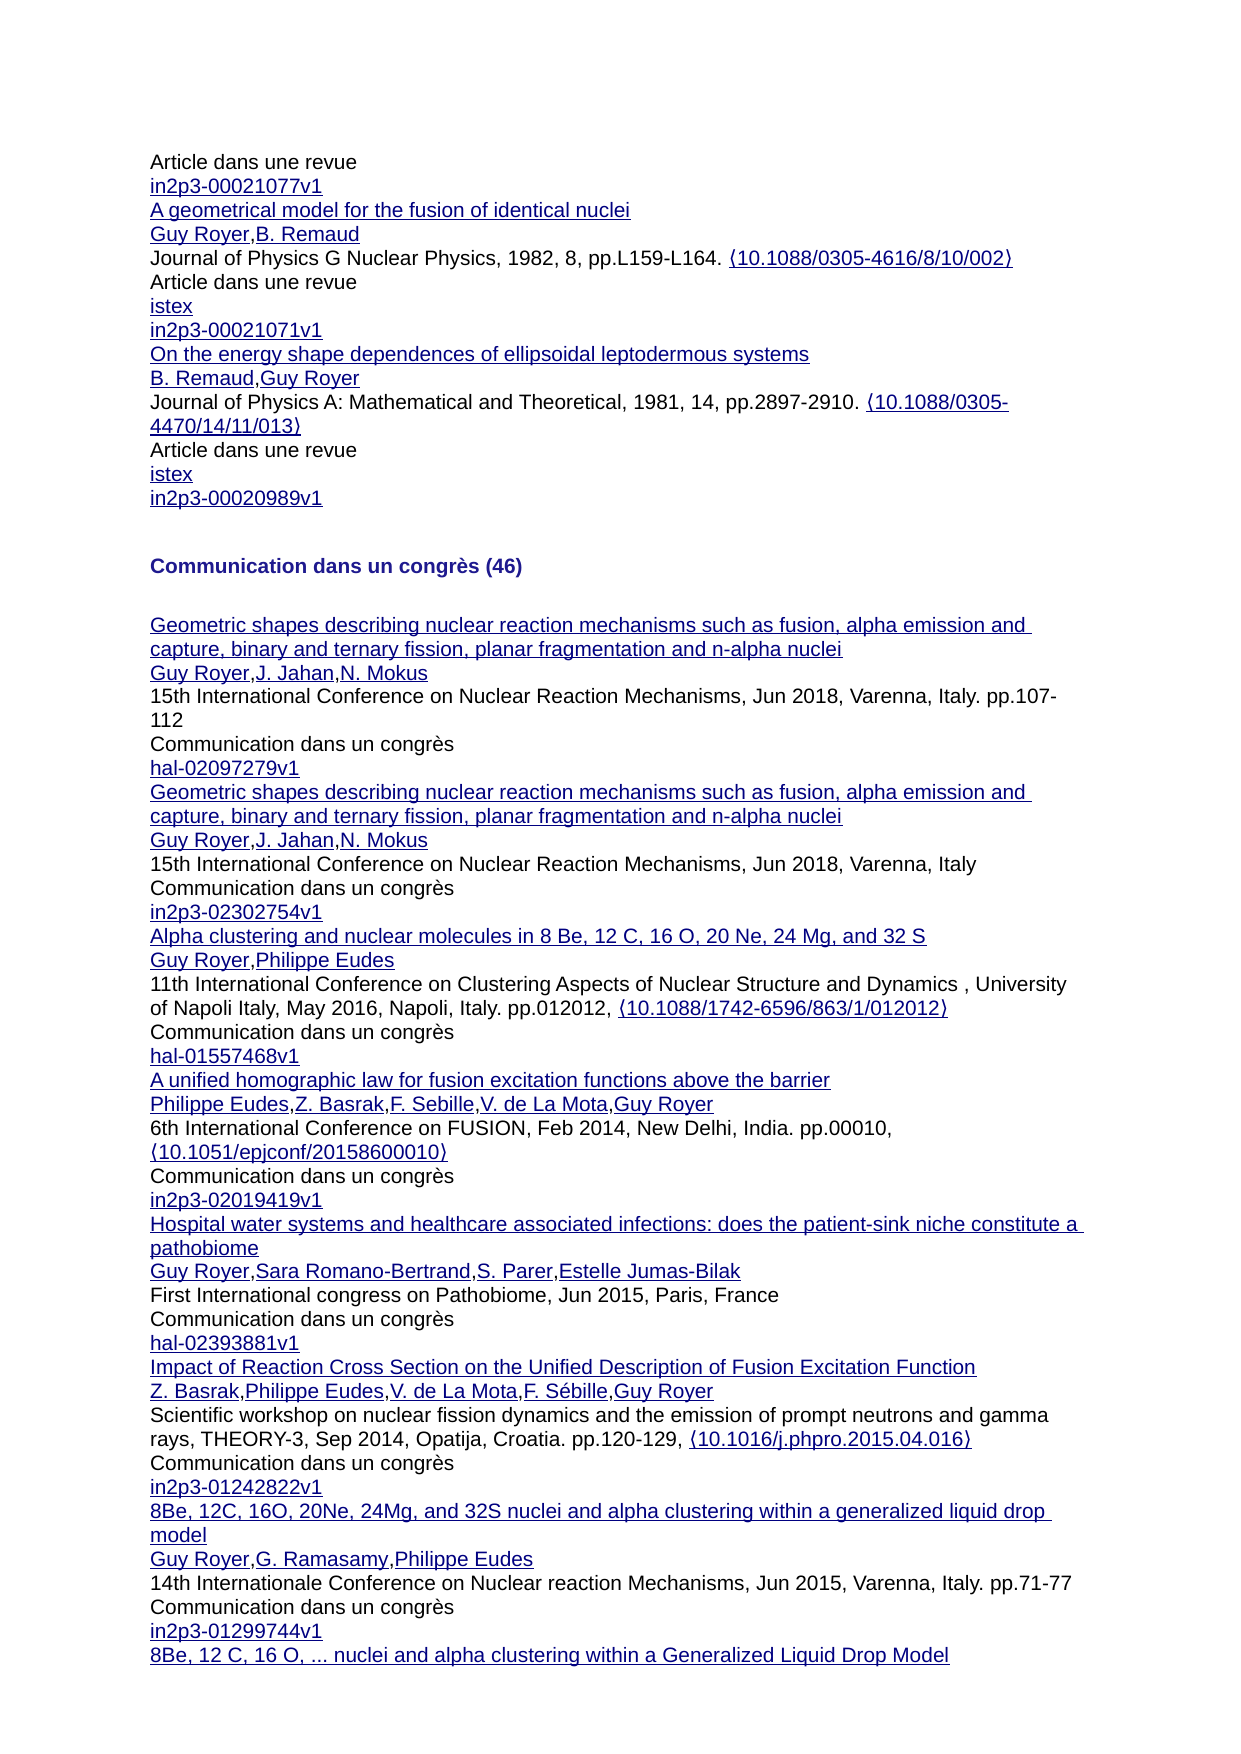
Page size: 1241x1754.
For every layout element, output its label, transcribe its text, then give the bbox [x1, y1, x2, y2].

table_cell Alpha clustering and nuclear molecules in 8 Be, 12 C, 16 O, 20 Ne, 24 Mg, and 32 S Guy Royer,Philippe Eudes 11th International Conference on Clustering Aspects of Nuclear Structure and Dynamics , University of Napoli Italy, May 2016, Napoli, Italy. pp.012012, ⟨10.1088/1742-6596/863/1/012012⟩ Communication dans un congrès hal-01557468v1 [150, 924, 1090, 1068]
table_cell A unified homographic law for fusion excitation functions above the barrier Philippe Eudes,Z. Basrak,F. Sebille,V. de La Mota,Guy Royer 6th International Conference on FUSION, Feb 2014, New Delhi, India. pp.00010, ⟨10.1051/epjconf/20158600010⟩ Communication dans un congrès in2p3-02019419v1 [150, 1068, 1090, 1211]
table_cell Hospital water systems and healthcare associated infections: does the patient-sink niche constitute a pathobiome Guy Royer,Sara Romano-Bertrand,S. Parer,Estelle Jumas-Bilak First International congress on Pathobiome, Jun 2015, Paris, France Communication dans un congrès hal-02393881v1 [150, 1211, 1090, 1355]
table_cell Impact of Reaction Cross Section on the Unified Description of Fusion Excitation Function Z. Basrak,Philippe Eudes,V. de La Mota,F. Sébille,Guy Royer Scientific workshop on nuclear fission dynamics and the emission of prompt neutrons and gamma rays, THEORY-3, Sep 2014, Opatija, Croatia. pp.120-129, ⟨10.1016/j.phpro.2015.04.016⟩ Communication dans un congrès in2p3-01242822v1 [150, 1355, 1090, 1499]
table_cell 8Be, 12C, 16O, 20Ne, 24Mg, and 32S nuclei and alpha clustering within a generalized liquid drop model Guy Royer,G. Ramasamy,Philippe Eudes 14th Internationale Conference on Nuclear reaction Mechanisms, Jun 2015, Varenna, Italy. pp.71-77 Communication dans un congrès in2p3-01299744v1 [150, 1499, 1090, 1643]
table_cell A geometrical model for the fusion of identical nuclei Guy Royer,B. Remaud Journal of Physics G Nuclear Physics, 1982, 8, pp.L159-L164. ⟨10.1088/0305-4616/8/10/002⟩ Article dans une revue istex in2p3-00021071v1 [150, 198, 1090, 342]
table_cell Geometric shapes describing nuclear reaction mechanisms such as fusion, alpha emission and capture, binary and ternary fission, planar fragmentation and n-alpha nuclei Guy Royer,J. Jahan,N. Mokus 15th International Conference on Nuclear Reaction Mechanisms, Jun 2018, Varenna, Italy Communication dans un congrès in2p3-02302754v1 [150, 780, 1090, 924]
table_cell 8Be, 12 C, 16 O, ... nuclei and alpha clustering within a Generalized Liquid Drop Model [150, 1643, 1090, 1667]
table_header Geometric shapes describing nuclear reaction mechanisms such as fusion, alpha emission and capture, binary and ternary fission, planar fragmentation and n-alpha nuclei Guy Royer,J. Jahan,N. Mokus 15th International Conference on Nuclear Reaction Mechanisms, Jun 2018, Varenna, Italy. pp.107-112 Communication dans un congrès hal-02097279v1 [150, 613, 1090, 780]
table_cell On the energy shape dependences of ellipsoidal leptodermous systems B. Remaud,Guy Royer Journal of Physics A: Mathematical and Theoretical, 1981, 14, pp.2897-2910. ⟨10.1088/0305-4470/14/11/013⟩ Article dans une revue istex in2p3-00020989v1 [150, 342, 1090, 509]
table_cell Article dans une revue in2p3-00021077v1 [150, 150, 1090, 198]
subtitle Communication dans un congrès (46) [150, 554, 1090, 578]
